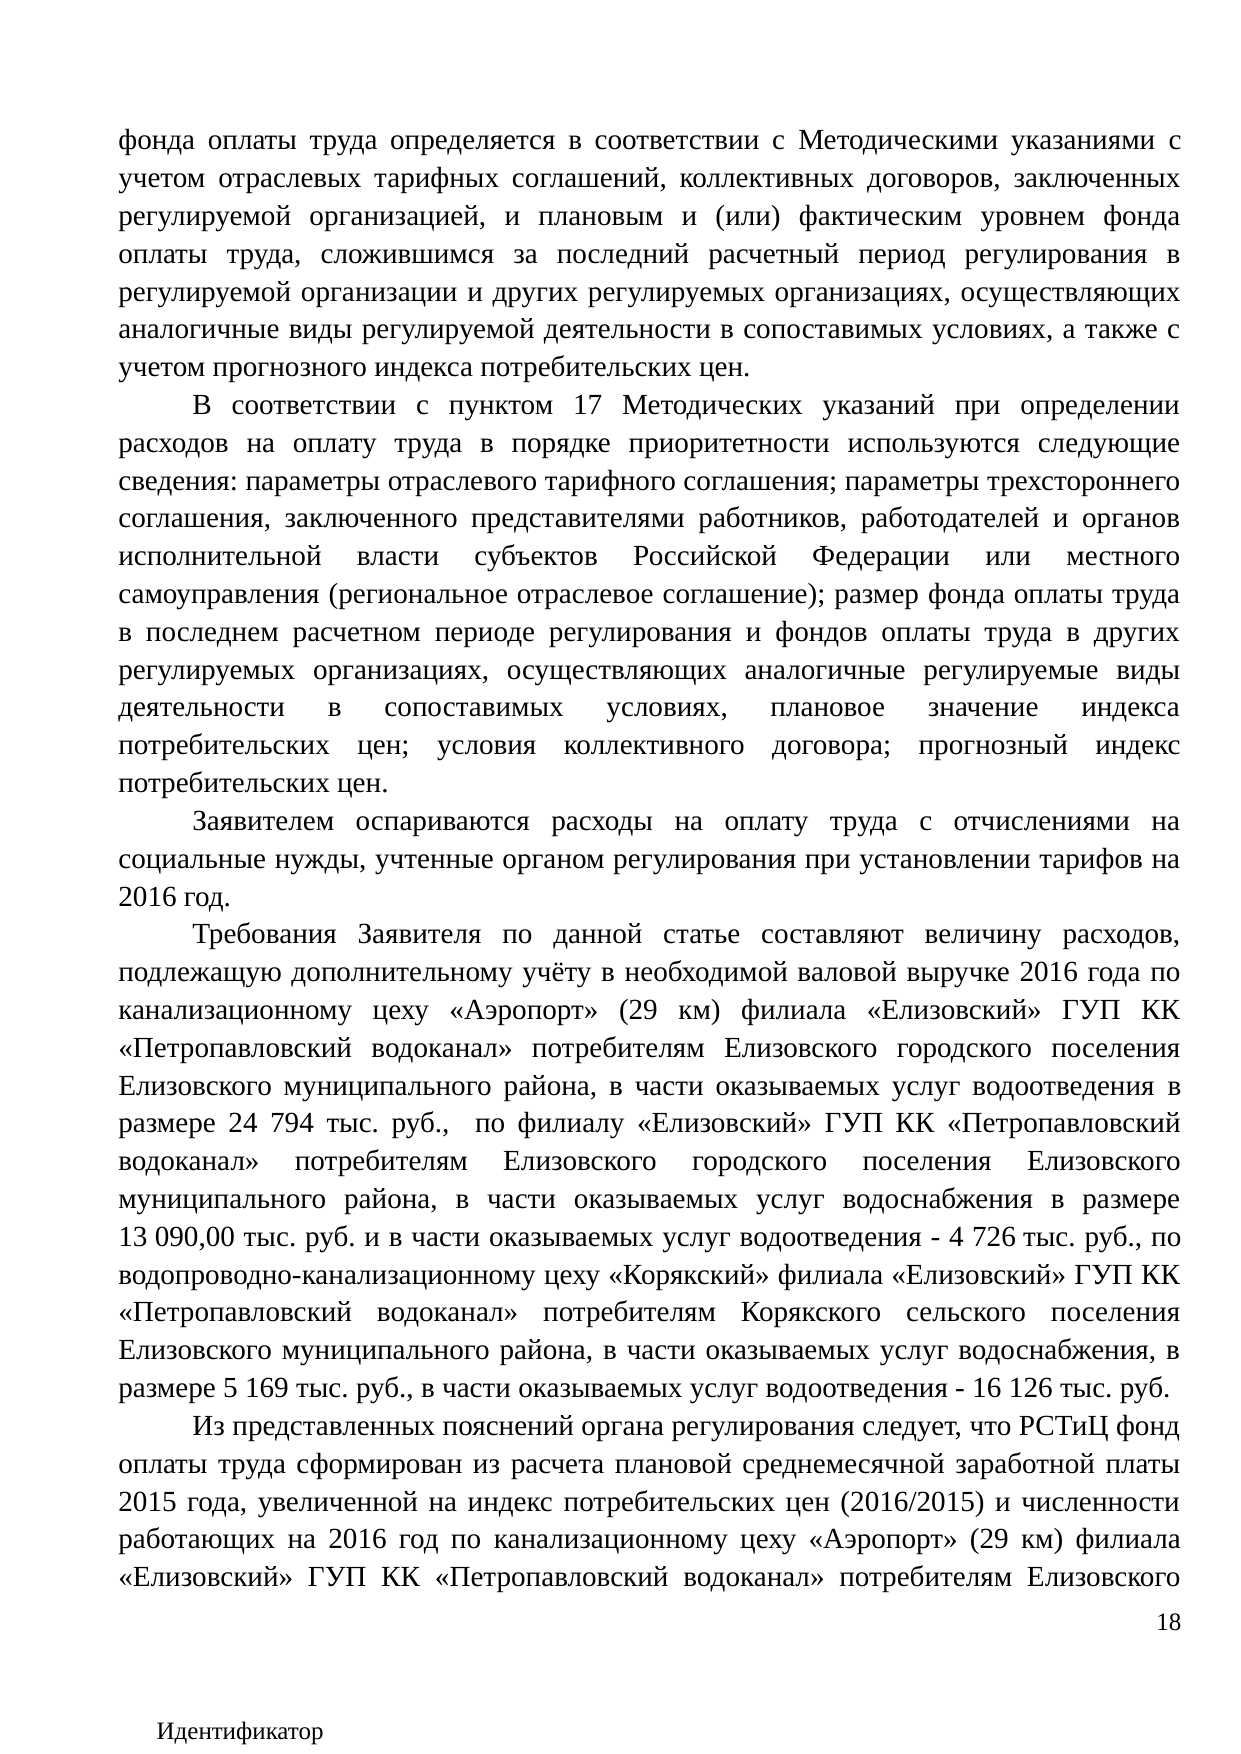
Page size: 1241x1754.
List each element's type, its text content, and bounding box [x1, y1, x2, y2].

text фонда оплаты труда определяется в соответствии с Методическими указаниями с учетом отраслевых тарифных соглашений, коллективных договоров, заключенных регулируемой организацией, и плановым и (или) фактическим уровнем фонда оплаты труда, сложившимся за последний расчетный период регулирования в регулируемой организации и других регулируемых организациях, осуществляющих аналогичные виды регулируемой деятельности в сопоставимых условиях, а также с учетом прогнозного индекса потребительских цен. [118, 118, 1181, 383]
text Заявителем оспариваются расходы на оплату труда с отчислениями на социальные нужды, учтенные органом регулирования при установлении тарифов на 2016 год. [118, 799, 1181, 912]
text Требования Заявителя по данной статье составляют величину расходов, подлежащую дополнительному учёту в необходимой валовой выручке 2016 года по канализационному цеху «Аэропорт» (29 км) филиала «Елизовский» ГУП КК «Петропавловский водоканал» потребителям Елизовского городского поселения Елизовского муниципального района, в части оказываемых услуг водоотведения в размере 24 794 тыс. руб., по филиалу «Елизовский» ГУП КК «Петропавловский водоканал» потребителям Елизовского городского поселения Елизовского муниципального района, в части оказываемых услуг водоснабжения в размере 13 090,00 тыс. руб. и в части оказываемых услуг водоотведения - 4 726 тыс. руб., по водопроводно-канализационному цеху «Корякский» филиала «Елизовский» ГУП КК «Петропавловский водоканал» потребителям Корякского сельского поселения Елизовского муниципального района, в части оказываемых услуг водоснабжения, в размере 5 169 тыс. руб., в части оказываемых услуг водоотведения - 16 126 тыс. руб. [118, 912, 1181, 1404]
text В соответствии с пунктом 17 Методических указаний при определении расходов на оплату труда в порядке приоритетности используются следующие сведения: параметры отраслевого тарифного соглашения; параметры трехстороннего соглашения, заключенного представителями работников, работодателей и органов исполнительной власти субъектов Российской Федерации или местного самоуправления (региональное отраслевое соглашение); размер фонда оплаты труда в последнем расчетном периоде регулирования и фондов оплаты труда в других регулируемых организациях, осуществляющих аналогичные регулируемые виды деятельности в сопоставимых условиях, плановое значение индекса потребительских цен; условия коллективного договора; прогнозный индекс потребительских цен. [118, 383, 1181, 799]
text Из представленных пояснений органа регулирования следует, что РСТиЦ фонд оплаты труда сформирован из расчета плановой среднемесячной заработной платы 2015 года, увеличенной на индекс потребительских цен (2016/2015) и численности работающих на 2016 год по канализационному цеху «Аэропорт» (29 км) филиала «Елизовский» ГУП КК «Петропавловский водоканал» потребителям Елизовского [118, 1404, 1181, 1593]
